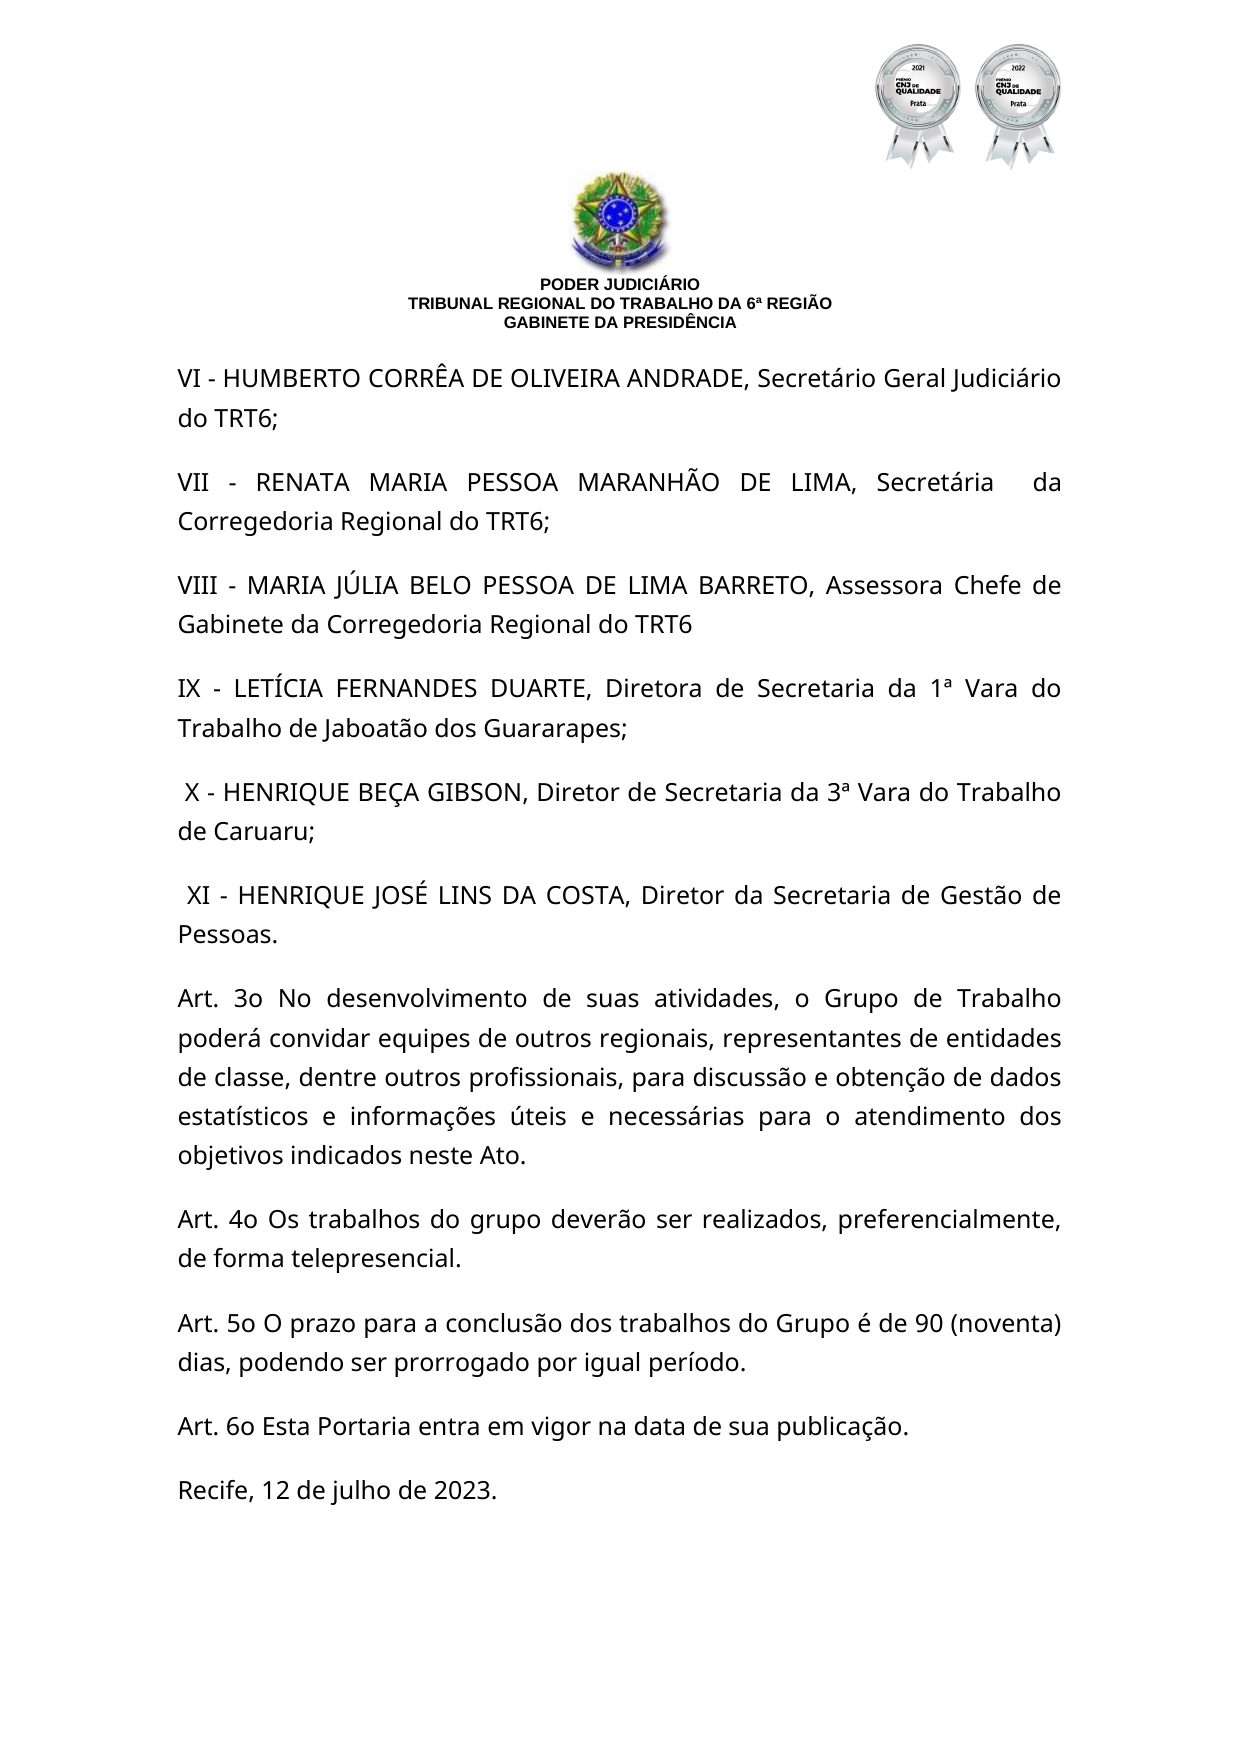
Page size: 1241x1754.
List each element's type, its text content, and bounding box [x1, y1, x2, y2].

picture [856, 43, 1062, 171]
text Art. 3o No desenvolvimento de suas atividades, o Grupo de Trabalho poderá convidar equipes de outros regionais, representantes de entidades de classe, dentre outros profissionais, para discussão e obtenção de dados estatísticos e informações úteis e necessárias para o atendimento dos objetivos indicados neste Ato. [177, 981, 1063, 1172]
text Art. 4o Os trabalhos do grupo deverão ser realizados, preferencialmente, de forma telepresencial. [177, 1202, 1063, 1275]
text X - HENRIQUE BEÇA GIBSON, Diretor de Secretaria da 3ª Vara do Trabalho de Caruaru; [177, 774, 1063, 848]
text IX - LETÍCIA FERNANDES DUARTE, Diretora de Secretaria da 1ª Vara do Trabalho de Jaboatão dos Guararapes; [177, 671, 1063, 744]
text VIII - MARIA JÚLIA BELO PESSOA DE LIMA BARRETO, Assessora Chefe de Gabinete da Corregedoria Regional do TRT6 [177, 568, 1063, 641]
picture [568, 171, 672, 275]
text Recife, 12 de julho de 2023. [177, 1473, 1063, 1507]
text VII - RENATA MARIA PESSOA MARANHÃO DE LIMA, Secretária da Corregedoria Regional do TRT6; [177, 464, 1063, 538]
text VI - HUMBERTO CORRÊA DE OLIVEIRA ANDRADE, Secretário Geral Judiciário do TRT6; [177, 361, 1063, 434]
text XI - HENRIQUE JOSÉ LINS DA COSTA, Diretor da Secretaria de Gestão de Pessoas. [177, 878, 1063, 951]
text Art. 5o O prazo para a conclusão dos trabalhos do Grupo é de 90 (noventa) dias, podendo ser prorrogado por igual período. [177, 1305, 1063, 1378]
text Art. 6o Esta Portaria entra em vigor na data de sua publicação. [177, 1408, 1063, 1443]
